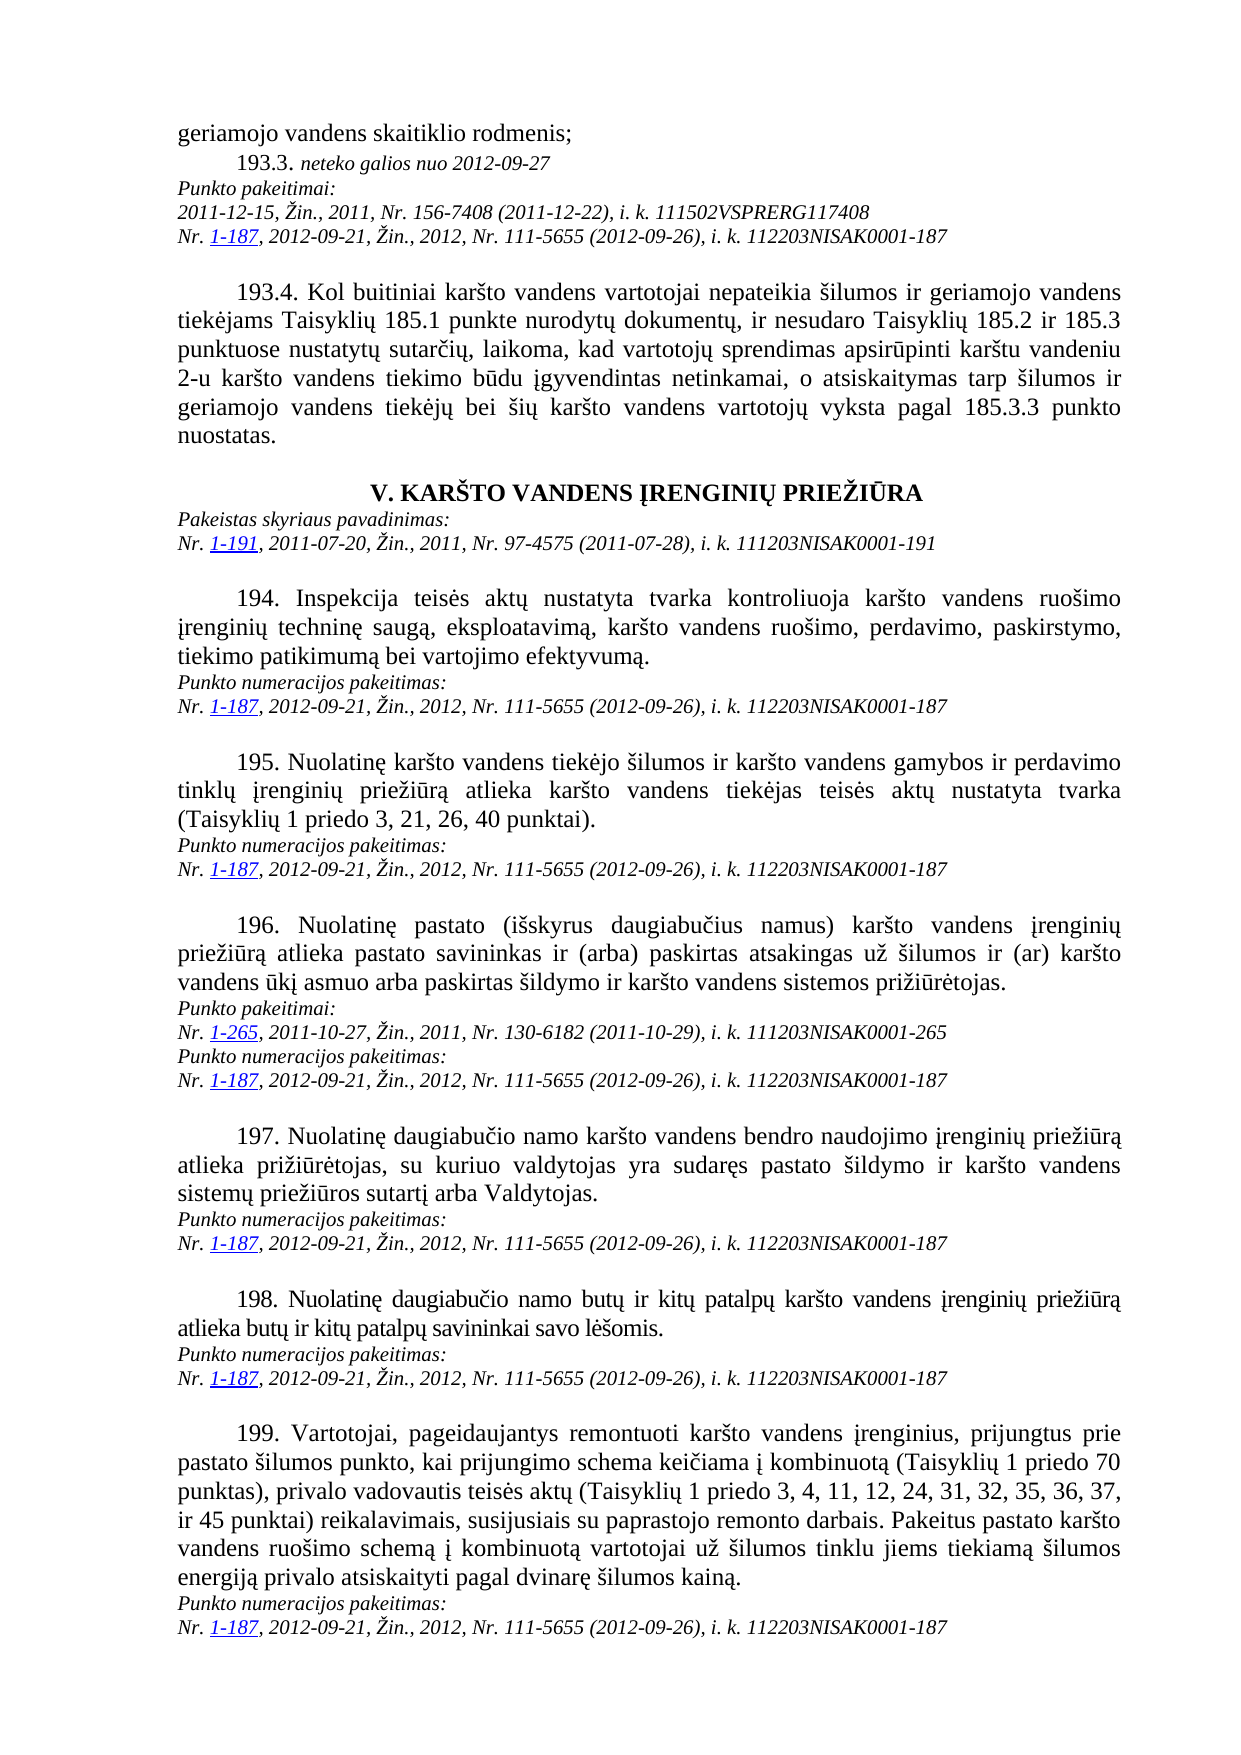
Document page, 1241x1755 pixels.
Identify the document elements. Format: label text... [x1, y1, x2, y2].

text Nr. 1-265, 2011-10-27, Žin., 2011, Nr. 130-6182 (2011-10-29), i. k. 111203NISAK0001-265 [177, 1020, 1122, 1044]
text Punkto pakeitimai: [177, 176, 1122, 200]
text Pakeistas skyriaus pavadinimas: [177, 507, 1122, 531]
text 199. Vartotojai, pageidaujantys remontuoti karšto vandens įrenginius, prijungtus prie pastato šilumos punkto, kai prijungimo schema keičiama į kombinuotą (Taisyklių 1 priedo 70 punktas), privalo vadovautis teisės aktų (Taisyklių 1 priedo 3, 4, 11, 12, 24, 31, 32, 35, 36, 37, ir 45 punktai) reikalavimais, susijusiais su paprastojo remonto darbais. Pakeitus pastato karšto vandens ruošimo schemą į kombinuotą vartotojai už šilumos tinklu jiems tiekiamą šilumos energiją privalo atsiskaityti pagal dvinarę šilumos kainą. [177, 1418, 1122, 1591]
text Punkto numeracijos pakeitimas: [177, 1207, 1122, 1231]
text 193.4. Kol buitiniai karšto vandens vartotojai nepateikia šilumos ir geriamojo vandens tiekėjams Taisyklių 185.1 punkte nurodytų dokumentų, ir nesudaro Taisyklių 185.2 ir 185.3 punktuose nustatytų sutarčių, laikoma, kad vartotojų sprendimas apsirūpinti karštu vandeniu 2-u karšto vandens tiekimo būdu įgyvendintas netinkamai, o atsiskaitymas tarp šilumos ir geriamojo vandens tiekėjų bei šių karšto vandens vartotojų vyksta pagal 185.3.3 punkto nuostatas. [177, 277, 1122, 449]
text Nr. 1-187, 2012-09-21, Žin., 2012, Nr. 111-5655 (2012-09-26), i. k. 112203NISAK0001-187 [177, 694, 1122, 718]
text 196. Nuolatinę pastato (išskyrus daugiabučius namus) karšto vandens įrenginių priežiūrą atlieka pastato savininkas ir (arba) paskirtas atsakingas už šilumos ir (ar) karšto vandens ūkį asmuo arba paskirtas šildymo ir karšto vandens sistemos prižiūrėtojas. [177, 910, 1122, 996]
text 197. Nuolatinę daugiabučio namo karšto vandens bendro naudojimo įrenginių priežiūrą atlieka prižiūrėtojas, su kuriuo valdytojas yra sudaręs pastato šildymo ir karšto vandens sistemų priežiūros sutartį arba Valdytojas. [177, 1121, 1122, 1207]
text Punkto numeracijos pakeitimas: [177, 833, 1122, 857]
text Nr. 1-187, 2012-09-21, Žin., 2012, Nr. 111-5655 (2012-09-26), i. k. 112203NISAK0001-187 [177, 1231, 1122, 1255]
text geriamojo vandens skaitiklio rodmenis; [177, 118, 1122, 147]
text 193.3. neteko galios nuo 2012-09-27 [177, 147, 1122, 176]
text 2011-12-15, Žin., 2011, Nr. 156-7408 (2011-12-22), i. k. 111502VSPRERG117408 [177, 200, 1122, 224]
text Nr. 1-187, 2012-09-21, Žin., 2012, Nr. 111-5655 (2012-09-26), i. k. 112203NISAK0001-187 [177, 224, 1122, 248]
text Punkto numeracijos pakeitimas: [177, 1342, 1122, 1366]
text Nr. 1-187, 2012-09-21, Žin., 2012, Nr. 111-5655 (2012-09-26), i. k. 112203NISAK0001-187 [177, 1366, 1122, 1390]
text Punkto numeracijos pakeitimas: [177, 670, 1122, 694]
text Nr. 1-187, 2012-09-21, Žin., 2012, Nr. 111-5655 (2012-09-26), i. k. 112203NISAK0001-187 [177, 857, 1122, 881]
text 194. Inspekcija teisės aktų nustatyta tvarka kontroliuoja karšto vandens ruošimo įrenginių techninę saugą, eksploatavimą, karšto vandens ruošimo, perdavimo, paskirstymo, tiekimo patikimumą bei vartojimo efektyvumą. [177, 583, 1122, 670]
text Punkto numeracijos pakeitimas: [177, 1591, 1122, 1615]
text Nr. 1-187, 2012-09-21, Žin., 2012, Nr. 111-5655 (2012-09-26), i. k. 112203NISAK0001-187 [177, 1615, 1122, 1639]
text 198. Nuolatinę daugiabučio namo butų ir kitų patalpų karšto vandens įrenginių priežiūrą atlieka butų ir kitų patalpų savininkai savo lėšomis. [177, 1284, 1122, 1342]
text Nr. 1-191, 2011-07-20, Žin., 2011, Nr. 97-4575 (2011-07-28), i. k. 111203NISAK0001-191 [177, 531, 1122, 555]
text v. KARŠTO VANDENS ĮRENGINIŲ PRIEŽIŪRA [177, 478, 1122, 507]
text Punkto pakeitimai: [177, 996, 1122, 1020]
text 195. Nuolatinę karšto vandens tiekėjo šilumos ir karšto vandens gamybos ir perdavimo tinklų įrenginių priežiūrą atlieka karšto vandens tiekėjas teisės aktų nustatyta tvarka (Taisyklių 1 priedo 3, 21, 26, 40 punktai). [177, 747, 1122, 833]
text Punkto numeracijos pakeitimas: [177, 1044, 1122, 1068]
text Nr. 1-187, 2012-09-21, Žin., 2012, Nr. 111-5655 (2012-09-26), i. k. 112203NISAK0001-187 [177, 1068, 1122, 1092]
